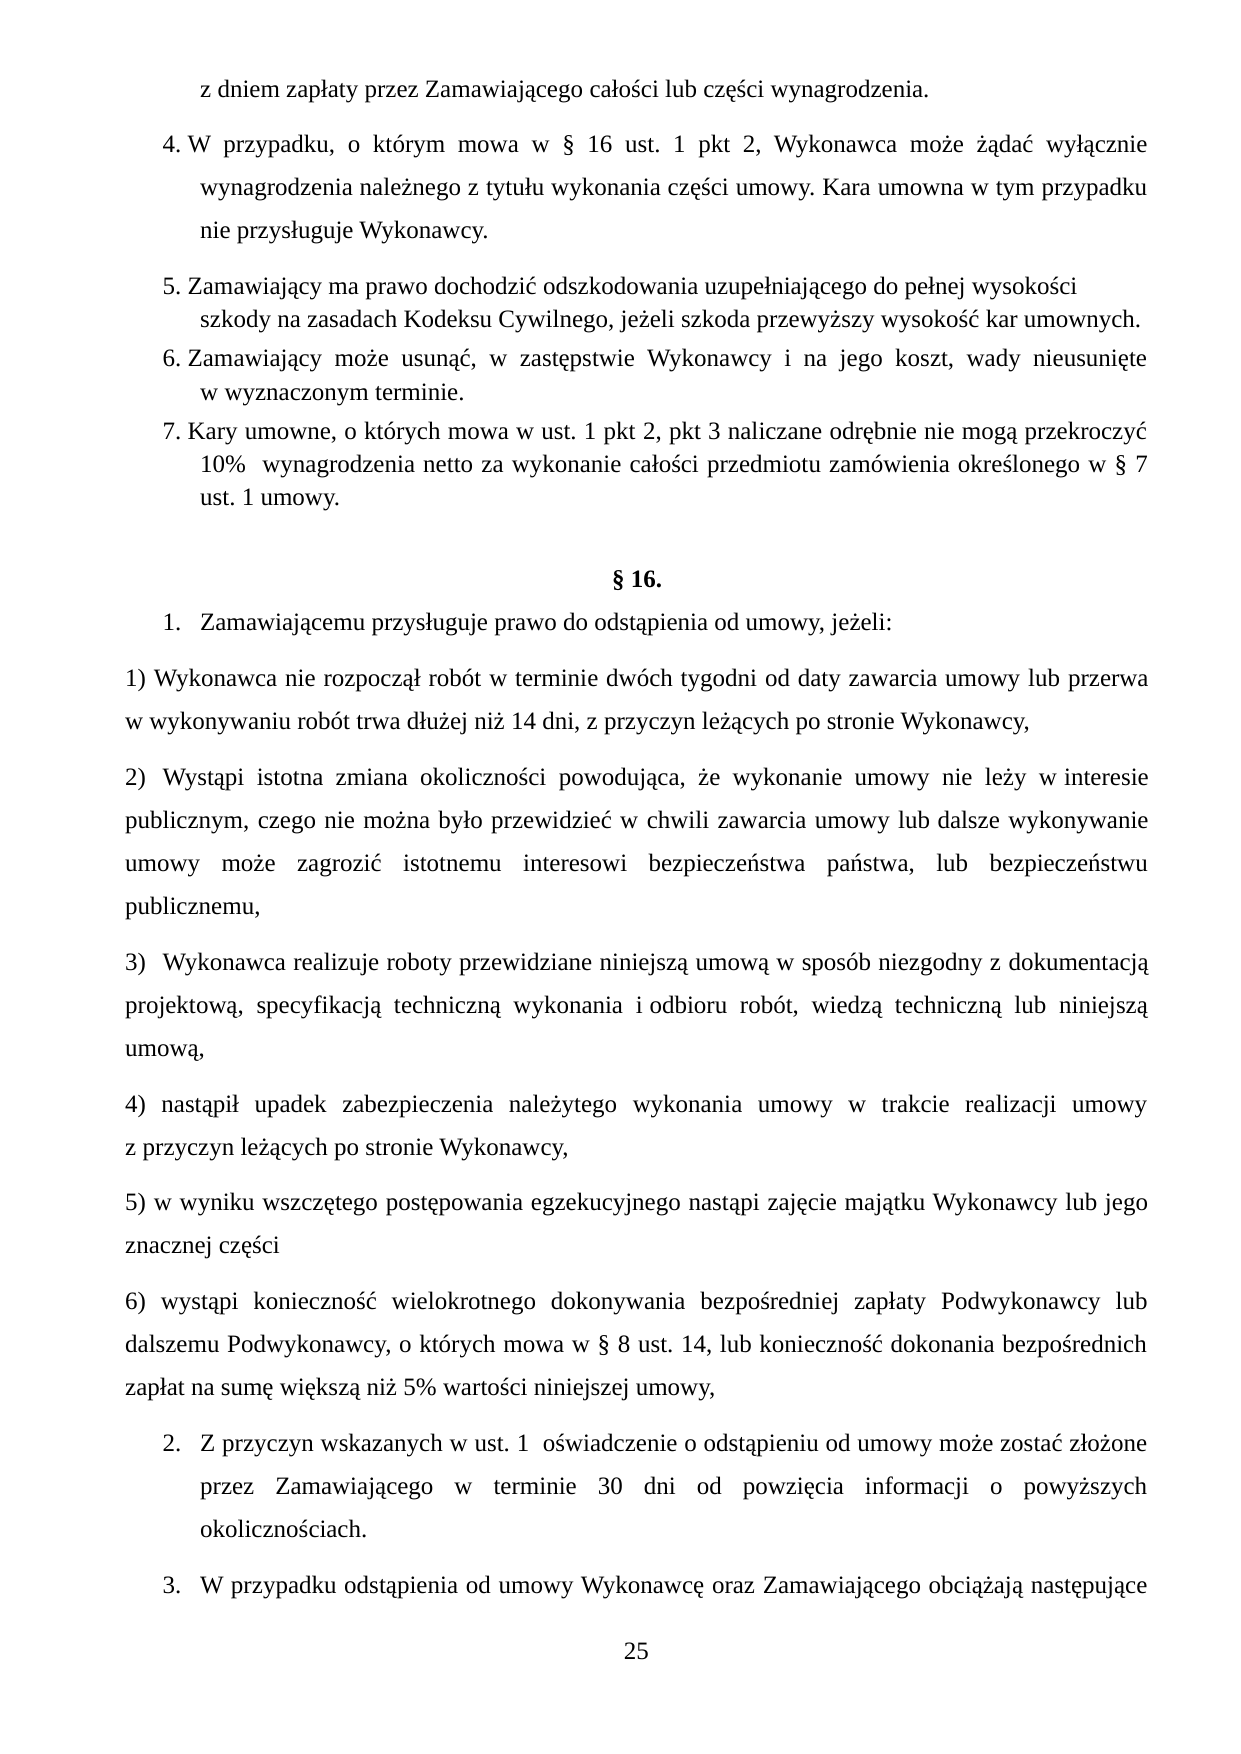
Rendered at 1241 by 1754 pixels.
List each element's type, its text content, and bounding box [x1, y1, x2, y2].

list W przypadku odstąpienia od umowy Wykonawcę oraz Zamawiającego obciążają następujące [162, 1570, 1148, 1599]
text 6) wystąpi konieczność wielokrotnego dokonywania bezpośredniej zapłaty Podwykonawcy lub dalszemu Podwykonawcy, o których mowa w § 8 ust. 14, lub konieczność dokonania bezpośrednich zapłat na sumę większą niż 5% wartości niniejszej umowy, [125, 1286, 1148, 1401]
list Kary umowne, o których mowa w ust. 1 pkt 2, pkt 3 naliczane odrębnie nie mogą przekroczyć 10% wynagrodzenia netto za wykonanie całości przedmiotu zamówienia określonego w § 7 ust. 1 umowy. [162, 416, 1148, 511]
list Zamawiający może usunąć, w zastępstwie Wykonawcy i na jego koszt, wady nieusunięte w wyznaczonym terminie. [162, 343, 1148, 405]
list z dniem zapłaty przez Zamawiającego całości lub części wynagrodzenia. [162, 74, 1148, 102]
list Zamawiającemu przysługuje prawo do odstąpienia od umowy, jeżeli: [162, 607, 1148, 636]
text 1) Wykonawca nie rozpoczął robót w terminie dwóch tygodni od daty zawarcia umowy lub przerwa w wykonywaniu robót trwa dłużej niż 14 dni, z przyczyn leżących po stronie Wykonawcy, [125, 663, 1148, 735]
text 3) Wykonawca realizuje roboty przewidziane niniejszą umową w sposób niezgodny z dokumentacją projektową, specyfikacją techniczną wykonania i odbioru robót, wiedzą techniczną lub niniejszą umową, [125, 947, 1148, 1062]
text 2) Wystąpi istotna zmiana okoliczności powodująca, że wykonanie umowy nie leży w interesie publicznym, czego nie można było przewidzieć w chwili zawarcia umowy lub dalsze wykonywanie umowy może zagrozić istotnemu interesowi bezpieczeństwa państwa, lub bezpieczeństwu publicznemu, [125, 762, 1148, 920]
list Zamawiający ma prawo dochodzić odszkodowania uzupełniającego do pełnej wysokości szkody na zasadach Kodeksu Cywilnego, jeżeli szkoda przewyższy wysokość kar umownych. [162, 271, 1148, 333]
list Z przyczyn wskazanych w ust. 1 oświadczenie o odstąpieniu od umowy może zostać złożone przez Zamawiającego w terminie 30 dni od powzięcia informacji o powyższych okolicznościach. [162, 1428, 1148, 1543]
text 5) w wyniku wszczętego postępowania egzekucyjnego nastąpi zajęcie majątku Wykonawcy lub jego znacznej części [125, 1187, 1148, 1259]
text § 16. [125, 564, 1148, 593]
list W przypadku, o którym mowa w § 16 ust. 1 pkt 2, Wykonawca może żądać wyłącznie wynagrodzenia należnego z tytułu wykonania części umowy. Kara umowna w tym przypadku nie przysługuje Wykonawcy. [162, 129, 1148, 244]
text 4) nastąpił upadek zabezpieczenia należytego wykonania umowy w trakcie realizacji umowy z przyczyn leżących po stronie Wykonawcy, [125, 1089, 1148, 1161]
